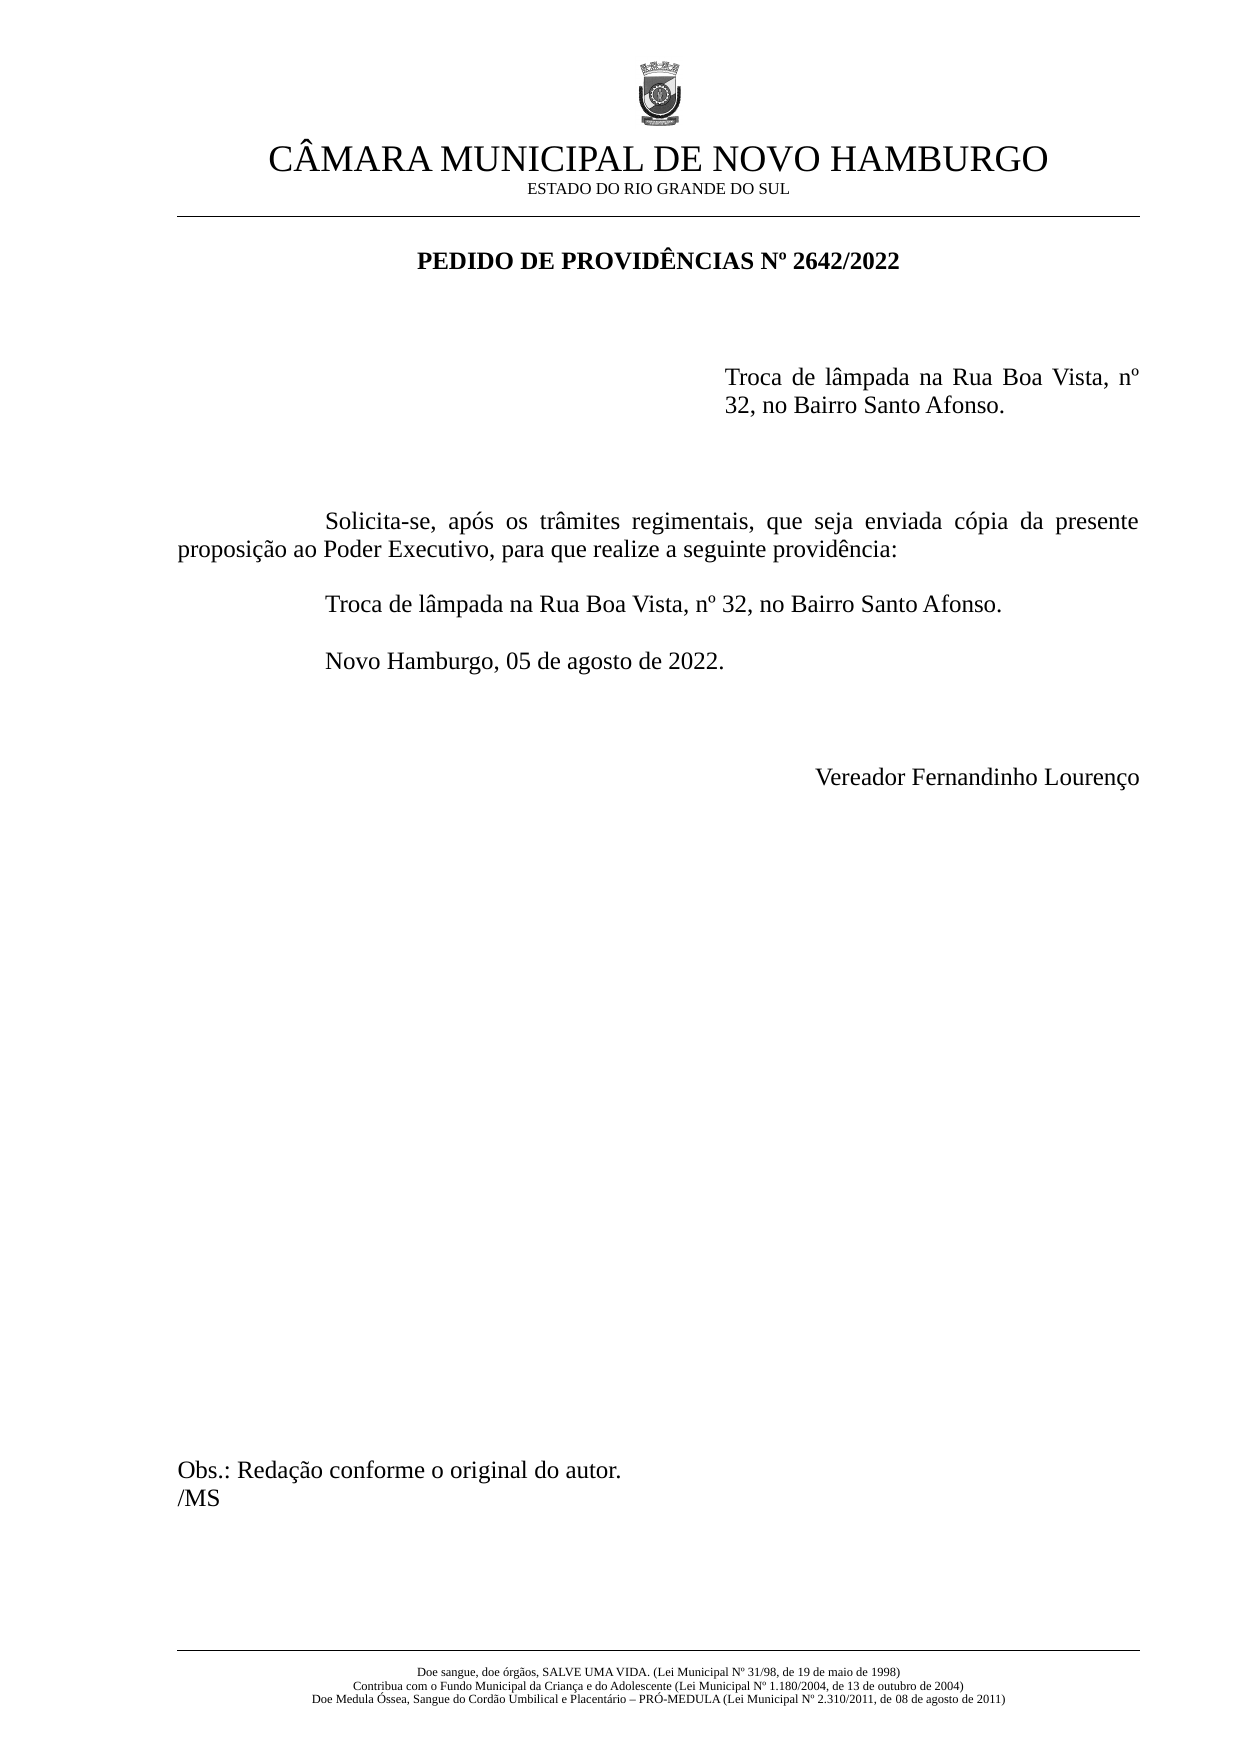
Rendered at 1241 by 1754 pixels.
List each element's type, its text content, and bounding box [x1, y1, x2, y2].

text Solicita-se, após os trâmites regimentais, que seja enviada cópia da presente proposição ao Poder Executivo, para que realize a seguinte providência: [177, 507, 1140, 562]
text Vereador Fernandinho Lourenço [649, 763, 1140, 791]
text /MS [177, 1484, 1140, 1512]
list Troca de lâmpada na Rua Boa Vista, nº 32, no Bairro Santo Afonso. [687, 363, 1140, 418]
text PEDIDO DE PROVIDÊNCIAS Nº 2642/2022 [177, 247, 1140, 274]
text Obs.: Redação conforme o original do autor. [177, 1456, 1140, 1484]
text Novo Hamburgo, 05 de agosto de 2022. [177, 647, 1140, 675]
list Troca de lâmpada na Rua Boa Vista, nº 32, no Bairro Santo Afonso. [177, 590, 1140, 618]
